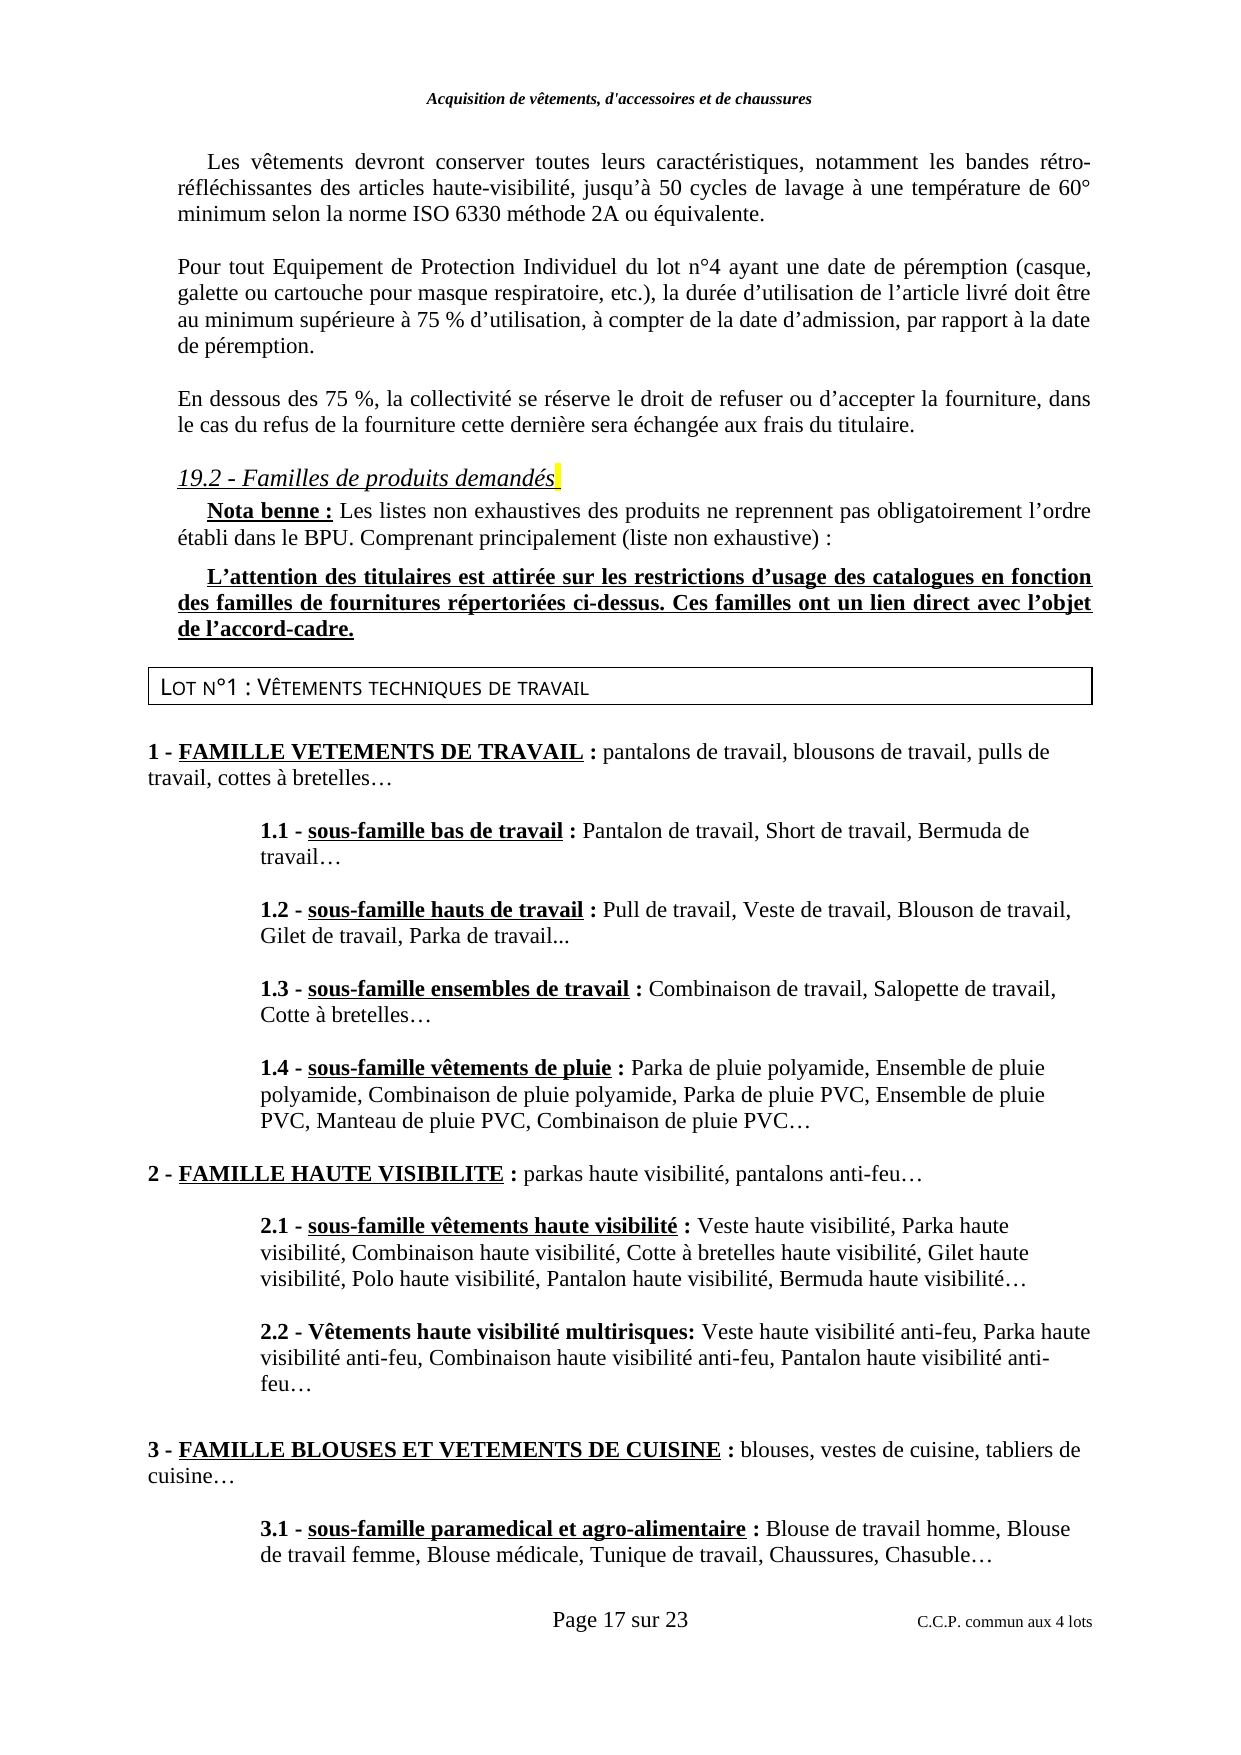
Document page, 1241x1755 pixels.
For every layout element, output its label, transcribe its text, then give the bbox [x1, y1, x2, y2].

text Les vêtements devront conserver toutes leurs caractéristiques, notamment les bandes rétro-réfléchissantes des articles haute-visibilité, jusqu’à 50 cycles de lavage à une température de 60° minimum selon la norme ISO 6330 méthode 2A ou équivalente. [177, 148, 1093, 227]
text 1.2 - sous-famille hauts de travail : Pull de travail, Veste de travail, Blouson de travail, Gilet de travail, Parka de travail... [260, 896, 1093, 949]
text 2.2 - Vêtements haute visibilité multirisques: Veste haute visibilité anti-feu, Parka haute visibilité anti-feu, Combinaison haute visibilité anti-feu, Pantalon haute visibilité anti-feu… [260, 1318, 1093, 1397]
text 1.1 - sous-famille bas de travail : Pantalon de travail, Short de travail, Bermuda de travail… [260, 817, 1093, 870]
text L’attention des titulaires est attirée sur les restrictions d’usage des catalogues en fonction des familles de fournitures répertoriées ci-dessus. Ces familles ont un lien direct avec l’objet [177, 563, 1093, 612]
text de l’accord-cadre. [177, 613, 1093, 642]
text 1 - FAMILLE VETEMENTS DE TRAVAIL : pantalons de travail, blousons de travail, pulls de travail, cottes à bretelles… [148, 738, 1093, 791]
subtitle 19.2 - Familles de produits demandés [177, 463, 1093, 491]
text 2 - FAMILLE HAUTE VISIBILITE : parkas haute visibilité, pantalons anti-feu… [148, 1160, 1093, 1186]
text 3 - FAMILLE BLOUSES ET VETEMENTS DE CUISINE : blouses, vestes de cuisine, tabliers de cuisine… [148, 1436, 1093, 1488]
text 1.3 - sous-famille ensembles de travail : Combinaison de travail, Salopette de travail, Cotte à bretelles… [260, 975, 1093, 1028]
text 3.1 - sous-famille paramedical et agro-alimentaire : Blouse de travail homme, Blouse de travail femme, Blouse médicale, Tunique de travail, Chaussures, Chasuble… [260, 1515, 1093, 1567]
text Pour tout Equipement de Protection Individuel du lot n°4 ayant une date de péremption (casque, galette ou cartouche pour masque respiratoire, etc.), la durée d’utilisation de l’article livré doit être au minimum supérieure à 75 % d’utilisation, à compter de la date d’admission, par rapport à la date de péremption. [177, 253, 1093, 358]
text 2.1 - sous-famille vêtements haute visibilité : Veste haute visibilité, Parka haute visibilité, Combinaison haute visibilité, Cotte à bretelles haute visibilité, Gilet haute visibilité, Polo haute visibilité, Pantalon haute visibilité, Bermuda haute visibilité… [260, 1212, 1093, 1291]
text En dessous des 75 %, la collectivité se réserve le droit de refuser ou d’accepter la fourniture, dans le cas du refus de la fourniture cette dernière sera échangée aux frais du titulaire. [177, 385, 1093, 438]
text 1.4 - sous-famille vêtements de pluie : Parka de pluie polyamide, Ensemble de pluie polyamide, Combinaison de pluie polyamide, Parka de pluie PVC, Ensemble de pluie PVC, Manteau de pluie PVC, Combinaison de pluie PVC… [260, 1054, 1093, 1133]
text Nota benne : Les listes non exhaustives des produits ne reprennent pas obligatoirement l’ordre établi dans le BPU. Comprenant principalement (liste non exhaustive) : [177, 498, 1093, 550]
subtitle Lot n°1 : Vêtements techniques de travail [149, 668, 1091, 704]
